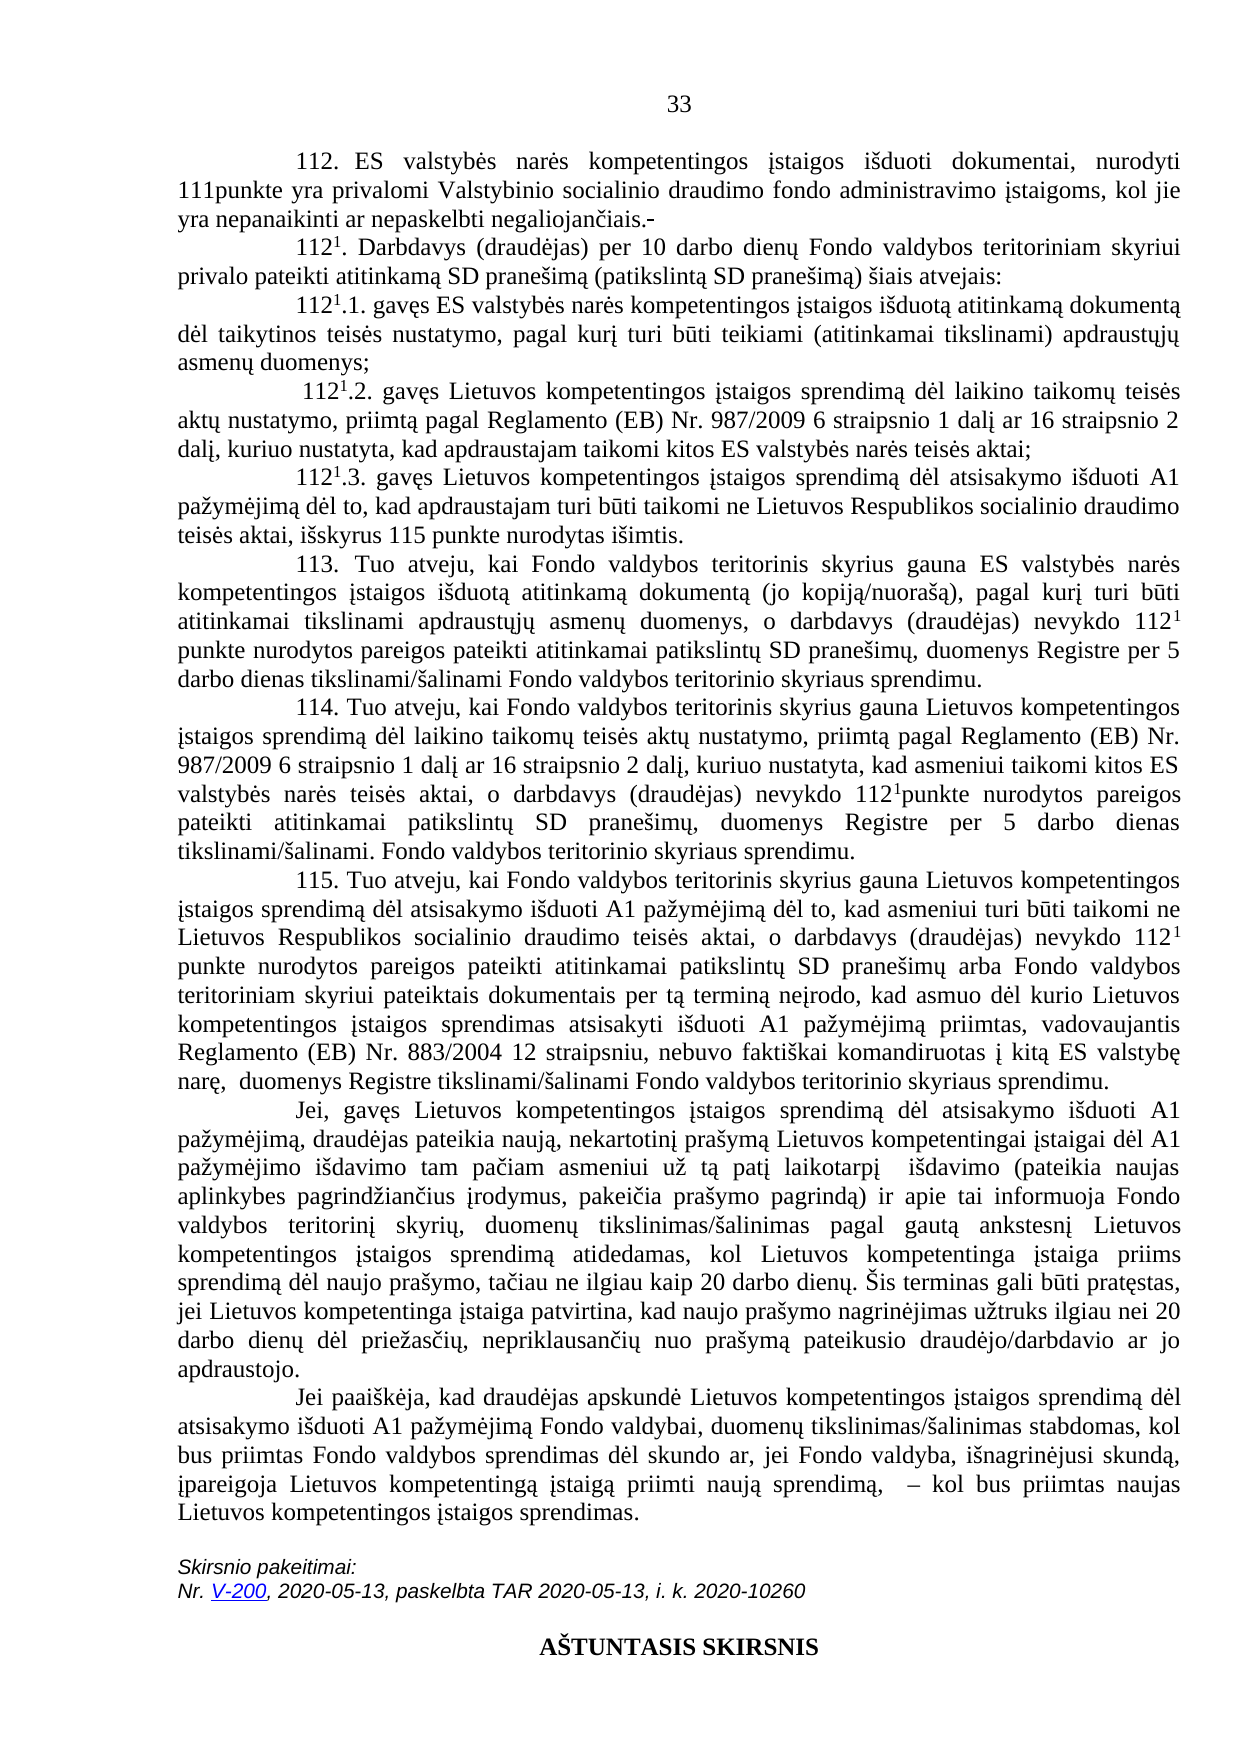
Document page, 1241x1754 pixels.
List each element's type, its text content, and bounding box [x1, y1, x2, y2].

text Skirsnio pakeitimai: [177, 1555, 1181, 1579]
text 1121.3. gavęs Lietuvos kompetentingos įstaigos sprendimą dėl atsisakymo išduoti A1 pažymėjimą dėl to, kad apdraustajam turi būti taikomi ne Lietuvos Respublikos socialinio draudimo teisės aktai, išskyrus 115 punkte nurodytas išimtis. [177, 462, 1181, 549]
text Nr. V-200, 2020-05-13, paskelbta TAR 2020-05-13, i. k. 2020-10260 [177, 1579, 1181, 1603]
text 115. Tuo atveju, kai Fondo valdybos teritorinis skyrius gauna Lietuvos kompetentingos įstaigos sprendimą dėl atsisakymo išduoti A1 pažymėjimą dėl to, kad asmeniui turi būti taikomi ne Lietuvos Respublikos socialinio draudimo teisės aktai, o darbdavys (draudėjas) nevykdo 1121 punkte nurodytos pareigos pateikti atitinkamai patikslintų SD pranešimų arba Fondo valdybos teritoriniam skyriui pateiktais dokumentais per tą terminą neįrodo, kad asmuo dėl kurio Lietuvos kompetentingos įstaigos sprendimas atsisakyti išduoti A1 pažymėjimą priimtas, vadovaujantis Reglamento (EB) Nr. 883/2004 12 straipsniu, nebuvo faktiškai komandiruotas į kitą ES valstybę narę, duomenys Registre tikslinami/šalinami Fondo valdybos teritorinio skyriaus sprendimu. [177, 865, 1181, 1095]
text 112. ES valstybės narės kompetentingos įstaigos išduoti dokumentai, nurodyti 111punkte yra privalomi Valstybinio socialinio draudimo fondo administravimo įstaigoms, kol jie yra nepanaikinti ar nepaskelbti negaliojančiais. [177, 146, 1181, 232]
text AŠTUNTASIS SKIRSNIS [177, 1632, 1181, 1660]
text Jei paaiškėja, kad draudėjas apskundė Lietuvos kompetentingos įstaigos sprendimą dėl atsisakymo išduoti A1 pažymėjimą Fondo valdybai, duomenų tikslinimas/šalinimas stabdomas, kol bus priimtas Fondo valdybos sprendimas dėl skundo ar, jei Fondo valdyba, išnagrinėjusi skundą, įpareigoja Lietuvos kompetentingą įstaigą priimti naują sprendimą, – kol bus priimtas naujas Lietuvos kompetentingos įstaigos sprendimas. [177, 1382, 1181, 1526]
text 1121.2. gavęs Lietuvos kompetentingos įstaigos sprendimą dėl laikino taikomų teisės aktų nustatymo, priimtą pagal Reglamento (EB) Nr. 987/2009 6 straipsnio 1 dalį ar 16 straipsnio 2 dalį, kuriuo nustatyta, kad apdraustajam taikomi kitos ES valstybės narės teisės aktai; [177, 376, 1181, 462]
text 113. Tuo atveju, kai Fondo valdybos teritorinis skyrius gauna ES valstybės narės kompetentingos įstaigos išduotą atitinkamą dokumentą (jo kopiją/nuorašą), pagal kurį turi būti atitinkamai tikslinami apdraustųjų asmenų duomenys, o darbdavys (draudėjas) nevykdo 1121 punkte nurodytos pareigos pateikti atitinkamai patikslintų SD pranešimų, duomenys Registre per 5 darbo dienas tikslinami/šalinami Fondo valdybos teritorinio skyriaus sprendimu. [177, 549, 1181, 692]
text 114. Tuo atveju, kai Fondo valdybos teritorinis skyrius gauna Lietuvos kompetentingos įstaigos sprendimą dėl laikino taikomų teisės aktų nustatymo, priimtą pagal Reglamento (EB) Nr. 987/2009 6 straipsnio 1 dalį ar 16 straipsnio 2 dalį, kuriuo nustatyta, kad asmeniui taikomi kitos ES valstybės narės teisės aktai, o darbdavys (draudėjas) nevykdo 1121punkte nurodytos pareigos pateikti atitinkamai patikslintų SD pranešimų, duomenys Registre per 5 darbo dienas tikslinami/šalinami. Fondo valdybos teritorinio skyriaus sprendimu. [177, 692, 1181, 865]
text 1121. Darbdavys (draudėjas) per 10 darbo dienų Fondo valdybos teritoriniam skyriui privalo pateikti atitinkamą SD pranešimą (patikslintą SD pranešimą) šiais atvejais: [177, 232, 1181, 290]
text Jei, gavęs Lietuvos kompetentingos įstaigos sprendimą dėl atsisakymo išduoti A1 pažymėjimą, draudėjas pateikia naują, nekartotinį prašymą Lietuvos kompetentingai įstaigai dėl A1 pažymėjimo išdavimo tam pačiam asmeniui už tą patį laikotarpį išdavimo (pateikia naujas aplinkybes pagrindžiančius įrodymus, pakeičia prašymo pagrindą) ir apie tai informuoja Fondo valdybos teritorinį skyrių, duomenų tikslinimas/šalinimas pagal gautą ankstesnį Lietuvos kompetentingos įstaigos sprendimą atidedamas, kol Lietuvos kompetentinga įstaiga priims sprendimą dėl naujo prašymo, tačiau ne ilgiau kaip 20 darbo dienų. Šis terminas gali būti pratęstas, jei Lietuvos kompetentinga įstaiga patvirtina, kad naujo prašymo nagrinėjimas užtruks ilgiau nei 20 darbo dienų dėl priežasčių, nepriklausančių nuo prašymą pateikusio draudėjo/darbdavio ar jo apdraustojo. [177, 1095, 1181, 1382]
text 1121.1. gavęs ES valstybės narės kompetentingos įstaigos išduotą atitinkamą dokumentą dėl taikytinos teisės nustatymo, pagal kurį turi būti teikiami (atitinkamai tikslinami) apdraustųjų asmenų duomenys; [177, 290, 1181, 376]
